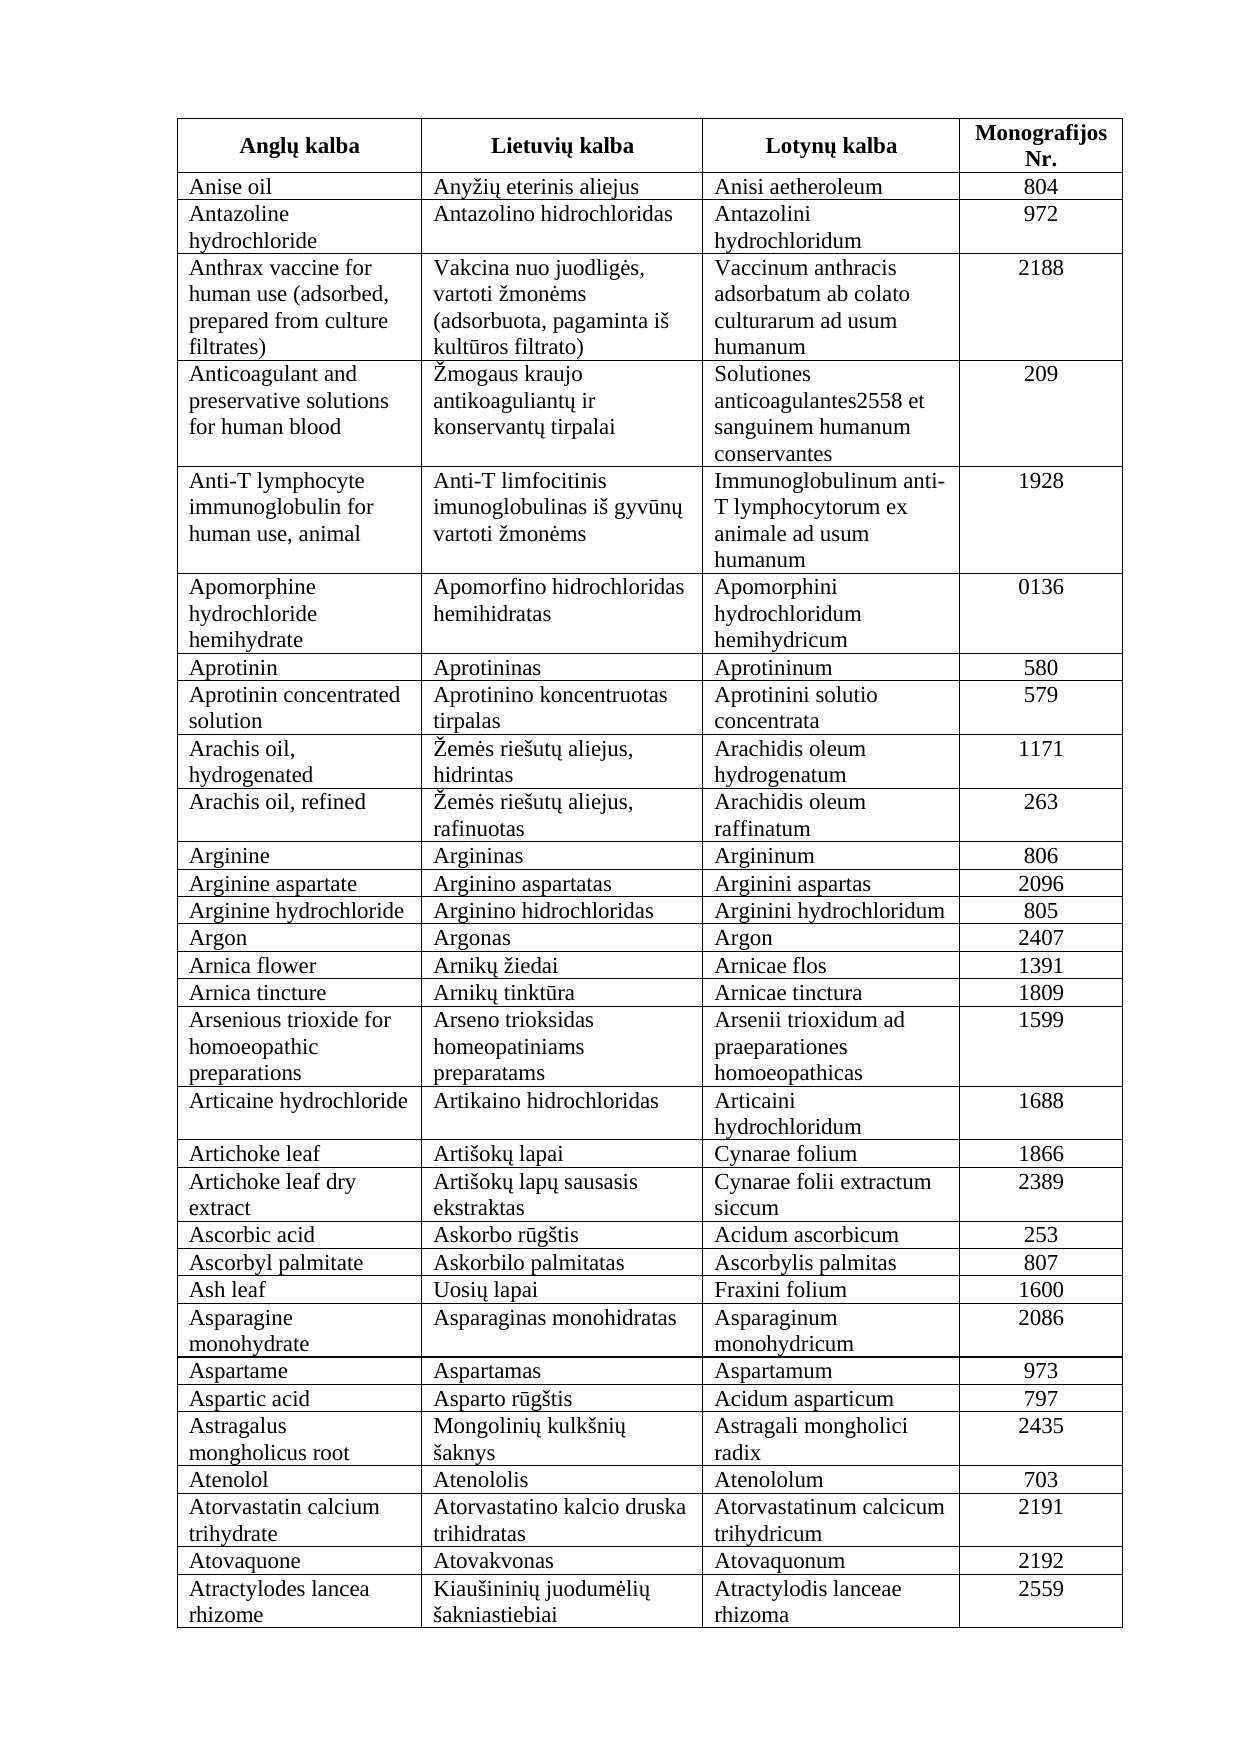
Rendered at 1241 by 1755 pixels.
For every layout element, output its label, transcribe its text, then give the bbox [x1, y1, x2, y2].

table_cell Uosių lapai [422, 1276, 702, 1303]
table_cell Aprotininas [422, 654, 702, 680]
table_cell Arsenii trioxidum ad praeparationes homoeopathicas [703, 1007, 959, 1086]
table_cell 1600 [960, 1276, 1122, 1303]
table_cell Anisi aetheroleum [703, 173, 959, 199]
table_cell Vaccinum anthracis adsorbatum ab colato culturarum ad usum humanum [703, 254, 959, 359]
table_cell Atovakvonas [422, 1547, 702, 1573]
table_cell Aprotinini solutio concentrata [703, 681, 959, 734]
table_cell Aprotinin concentrated solution [178, 681, 421, 734]
table_cell Arachidis oleum raffinatum [703, 789, 959, 841]
table_cell Aspartamum [703, 1358, 959, 1384]
table_cell 263 [960, 789, 1122, 841]
table_cell 804 [960, 173, 1122, 199]
table_cell Antazolino hidrochloridas [422, 200, 702, 253]
table_cell 580 [960, 654, 1122, 680]
table_cell Atractylodis lanceae rhizoma [703, 1575, 959, 1627]
table_cell Apomorfino hidrochloridas hemihidratas [422, 574, 702, 652]
table_cell Ascorbyl palmitate [178, 1249, 421, 1275]
table_cell 1391 [960, 952, 1122, 978]
table_cell Arnikų žiedai [422, 952, 702, 978]
table_cell Ash leaf [178, 1276, 421, 1303]
table_cell Arnica flower [178, 952, 421, 978]
table_cell Cynarae folium [703, 1140, 959, 1167]
table_cell 2389 [960, 1168, 1122, 1221]
table_cell Atenolol [178, 1466, 421, 1492]
table_cell Articaini hydrochloridum [703, 1087, 959, 1139]
table_cell Antazoline hydrochloride [178, 200, 421, 253]
table_cell Arginino hidrochloridas [422, 897, 702, 923]
table_cell Arnicae tinctura [703, 979, 959, 1006]
table_cell Artišokų lapai [422, 1140, 702, 1167]
table_cell Immunoglobulinum anti-T lymphocytorum ex animale ad usum humanum [703, 467, 959, 572]
table_cell 1928 [960, 467, 1122, 572]
table_cell 2192 [960, 1547, 1122, 1573]
table_cell Arginini aspartas [703, 870, 959, 896]
table_cell Arnicae flos [703, 952, 959, 978]
table_cell Askorbo rūgštis [422, 1222, 702, 1248]
table_cell Atenololum [703, 1466, 959, 1492]
table_header Monografijos Nr. [960, 119, 1122, 172]
table_cell Fraxini folium [703, 1276, 959, 1303]
table_cell Astragalus mongholicus root [178, 1412, 421, 1465]
table_cell Arginini hydrochloridum [703, 897, 959, 923]
table_cell Mongolinių kulkšnių šaknys [422, 1412, 702, 1465]
table_cell Acidum ascorbicum [703, 1222, 959, 1248]
table_cell Atorvastatino kalcio druska trihidratas [422, 1494, 702, 1546]
table_header Lotynų kalba [703, 119, 959, 172]
table_cell Atovaquonum [703, 1547, 959, 1573]
table_cell Ascorbylis palmitas [703, 1249, 959, 1275]
table_cell Žemės riešutų aliejus, rafinuotas [422, 789, 702, 841]
table_cell Atractylodes lancea rhizome [178, 1575, 421, 1627]
table_cell 0136 [960, 574, 1122, 652]
table_cell Artikaino hidrochloridas [422, 1087, 702, 1139]
table_header Anglų kalba [178, 119, 421, 172]
table_cell Anthrax vaccine for human use (adsorbed, prepared from culture filtrates) [178, 254, 421, 359]
table_cell Cynarae folii extractum siccum [703, 1168, 959, 1221]
table_cell 805 [960, 897, 1122, 923]
table_cell 973 [960, 1358, 1122, 1384]
table_cell Arachis oil, hydrogenated [178, 735, 421, 787]
table_cell Kiaušininių juodumėlių šakniastiebiai [422, 1575, 702, 1627]
table_cell 807 [960, 1249, 1122, 1275]
table_cell Žemės riešutų aliejus, hidrintas [422, 735, 702, 787]
table_cell Artišokų lapų sausasis ekstraktas [422, 1168, 702, 1221]
table_cell 972 [960, 200, 1122, 253]
table_cell Ascorbic acid [178, 1222, 421, 1248]
table_cell 2559 [960, 1575, 1122, 1627]
table_cell Atorvastatin calcium trihydrate [178, 1494, 421, 1546]
table_cell 253 [960, 1222, 1122, 1248]
table_cell Aprotinin [178, 654, 421, 680]
table_cell Argininas [422, 842, 702, 868]
table_cell Atorvastatinum calcicum trihydricum [703, 1494, 959, 1546]
table_cell Arginine hydrochloride [178, 897, 421, 923]
table_cell Atenololis [422, 1466, 702, 1492]
table_cell 2086 [960, 1304, 1122, 1356]
table_cell Anti-T lymphocyte immunoglobulin for human use, animal [178, 467, 421, 572]
table_cell Apomorphini hydrochloridum hemihydricum [703, 574, 959, 652]
table_cell Arginino aspartatas [422, 870, 702, 896]
table_cell Artichoke leaf [178, 1140, 421, 1167]
table_cell Asparaginum monohydricum [703, 1304, 959, 1356]
table_cell Arachidis oleum hydrogenatum [703, 735, 959, 787]
table_cell 797 [960, 1385, 1122, 1411]
table_cell Žmogaus kraujo antikoaguliantų ir konservantų tirpalai [422, 361, 702, 466]
table_cell Aspartic acid [178, 1385, 421, 1411]
table_cell Arnikų tinktūra [422, 979, 702, 1006]
table_cell Asparagine monohydrate [178, 1304, 421, 1356]
table_cell Anise oil [178, 173, 421, 199]
table_cell Aspartamas [422, 1358, 702, 1384]
table_cell 2188 [960, 254, 1122, 359]
table_cell Artichoke leaf dry extract [178, 1168, 421, 1221]
table_cell Atovaquone [178, 1547, 421, 1573]
table_cell Arachis oil, refined [178, 789, 421, 841]
table_cell 1688 [960, 1087, 1122, 1139]
table_cell Anticoagulant and preservative solutions for human blood [178, 361, 421, 466]
table_cell Anyžių eterinis aliejus [422, 173, 702, 199]
table_cell Solutiones anticoagulantes2558 et sanguinem humanum conservantes [703, 361, 959, 466]
table_cell 1809 [960, 979, 1122, 1006]
table_cell Aprotinino koncentruotas tirpalas [422, 681, 702, 734]
table_cell 2407 [960, 924, 1122, 951]
table_cell Argon [178, 924, 421, 951]
table_cell 1866 [960, 1140, 1122, 1167]
table_cell 703 [960, 1466, 1122, 1492]
table_cell 579 [960, 681, 1122, 734]
table_cell 209 [960, 361, 1122, 466]
table_cell 2435 [960, 1412, 1122, 1465]
table_cell Arginine aspartate [178, 870, 421, 896]
table_cell Askorbilo palmitatas [422, 1249, 702, 1275]
table_cell Aprotininum [703, 654, 959, 680]
table_cell 1171 [960, 735, 1122, 787]
table_cell Articaine hydrochloride [178, 1087, 421, 1139]
table_cell Asparaginas monohidratas [422, 1304, 702, 1356]
table_cell Asparto rūgštis [422, 1385, 702, 1411]
table_cell Arseno trioksidas homeopatiniams preparatams [422, 1007, 702, 1086]
table_cell 2096 [960, 870, 1122, 896]
table_cell Arnica tincture [178, 979, 421, 1006]
table_cell Argon [703, 924, 959, 951]
table_cell Argonas [422, 924, 702, 951]
table_cell Vakcina nuo juodligės, vartoti žmonėms (adsorbuota, pagaminta iš kultūros filtrato) [422, 254, 702, 359]
table_header Lietuvių kalba [422, 119, 702, 172]
table_cell Aspartame [178, 1358, 421, 1384]
table_cell 1599 [960, 1007, 1122, 1086]
table_cell Apomorphine hydrochloride hemihydrate [178, 574, 421, 652]
table_cell 2191 [960, 1494, 1122, 1546]
table_cell Antazolini hydrochloridum [703, 200, 959, 253]
table_cell Arsenious trioxide for homoeopathic preparations [178, 1007, 421, 1086]
table_cell Argininum [703, 842, 959, 868]
table_cell Anti-T limfocitinis imunoglobulinas iš gyvūnų vartoti žmonėms [422, 467, 702, 572]
table_cell Arginine [178, 842, 421, 868]
table_cell Acidum asparticum [703, 1385, 959, 1411]
table_cell 806 [960, 842, 1122, 868]
table_cell Astragali mongholici radix [703, 1412, 959, 1465]
